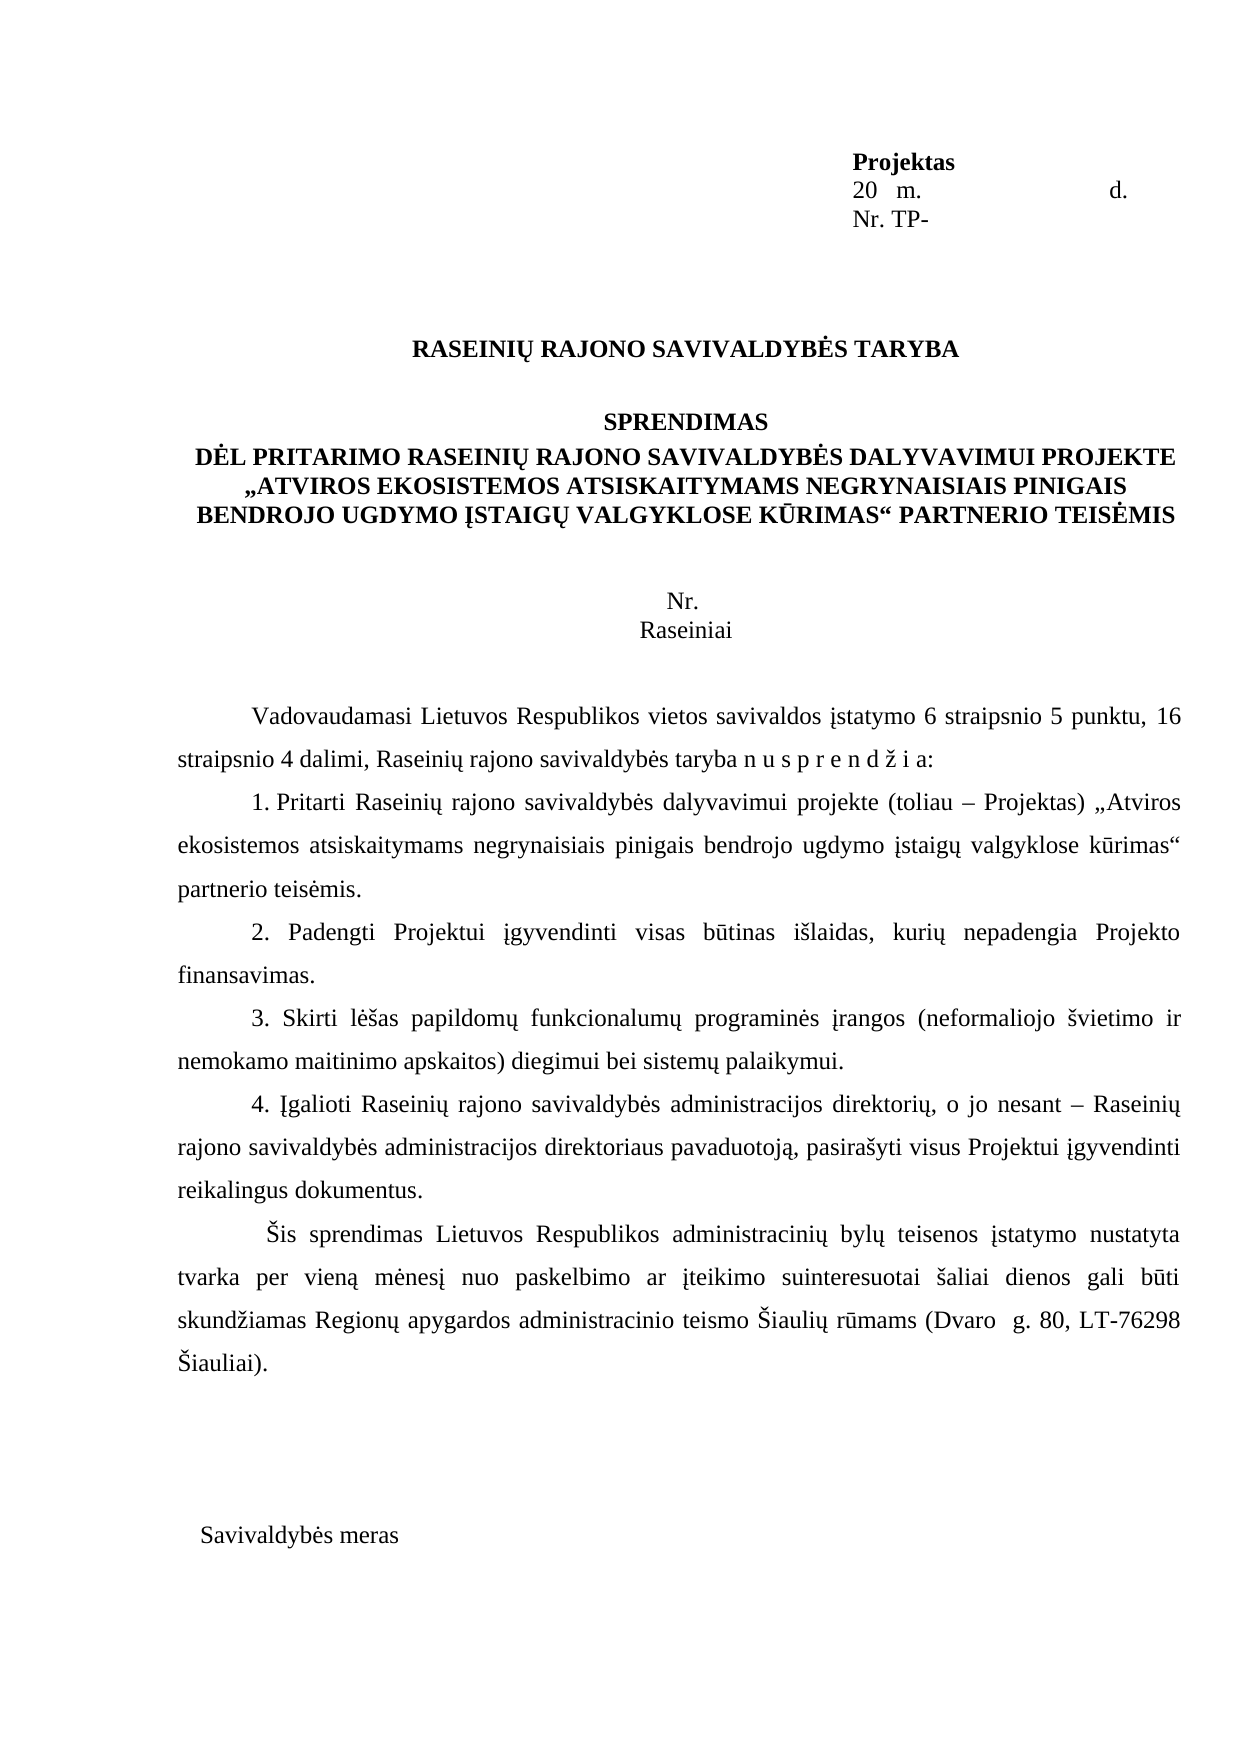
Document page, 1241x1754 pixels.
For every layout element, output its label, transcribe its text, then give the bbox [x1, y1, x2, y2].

text 3. Skirti lėšas papildomų funkcionalumų programinės įrangos (neformaliojo švietimo ir nemokamo maitinimo apskaitos) diegimui bei sistemų palaikymui. [177, 1003, 1181, 1075]
text 20 m. d. [177, 176, 1181, 204]
table_header Savivaldybės meras [189, 1521, 572, 1556]
table_header [824, 1521, 1192, 1556]
text Šis sprendimas Lietuvos Respublikos administracinių bylų teisenos įstatymo nustatyta tvarka per vieną mėnesį nuo paskelbimo ar įteikimo suinteresuotai šaliai dienos gali būti skundžiamas Regionų apygardos administracinio teismo Šiaulių rūmams (Dvaro g. 80, LT-76298 Šiauliai). [177, 1219, 1181, 1377]
text 4. Įgalioti Raseinių rajono savivaldybės administracijos direktorių, o jo nesant – Raseinių rajono savivaldybės administracijos direktoriaus pavaduotoją, pasirašyti visus Projektui įgyvendinti reikalingus dokumentus. [177, 1089, 1181, 1204]
text 1. Pritarti Raseinių rajono savivaldybės dalyvavimui projekte (toliau – Projektas) „Atviros ekosistemos atsiskaitymams negrynaisiais pinigais bendrojo ugdymo įstaigų valgyklose kūrimas“ partnerio teisėmis. [177, 787, 1181, 902]
table_header [573, 1521, 823, 1556]
table_cell SPRENDIMAS [177, 407, 1194, 442]
table_header DĖL PRITARIMO RASEINIŲ RAJONO SAVIVALDYBĖS DALYVAVIMUI PROJEKTE „ATVIROS EKOSISTEMOS ATSISKAITYMAMS NEGRYNAISIAIS PINIGAIS BENDROJO UGDYMO ĮSTAIGŲ VALGYKLOSE KŪRIMAS“ PARTNERIO TEISĖMIS [177, 443, 1194, 557]
text Vadovaudamasi Lietuvos Respublikos vietos savivaldos įstatymo 6 straipsnio 5 punktu, 16 straipsnio 4 dalimi, Raseinių rajono savivaldybės taryba nusprendžia: [177, 701, 1181, 773]
table_cell RASEINIŲ RAJONO SAVIVALDYBĖS TARYBA [177, 335, 1194, 407]
table_cell Nr. Raseiniai [177, 558, 1194, 658]
text Projektas [177, 147, 1181, 176]
table_header [177, 262, 1194, 334]
text Nr. TP- [177, 204, 1181, 233]
text 2. Padengti Projektui įgyvendinti visas būtinas išlaidas, kurių nepadengia Projekto finansavimas. [177, 917, 1181, 989]
